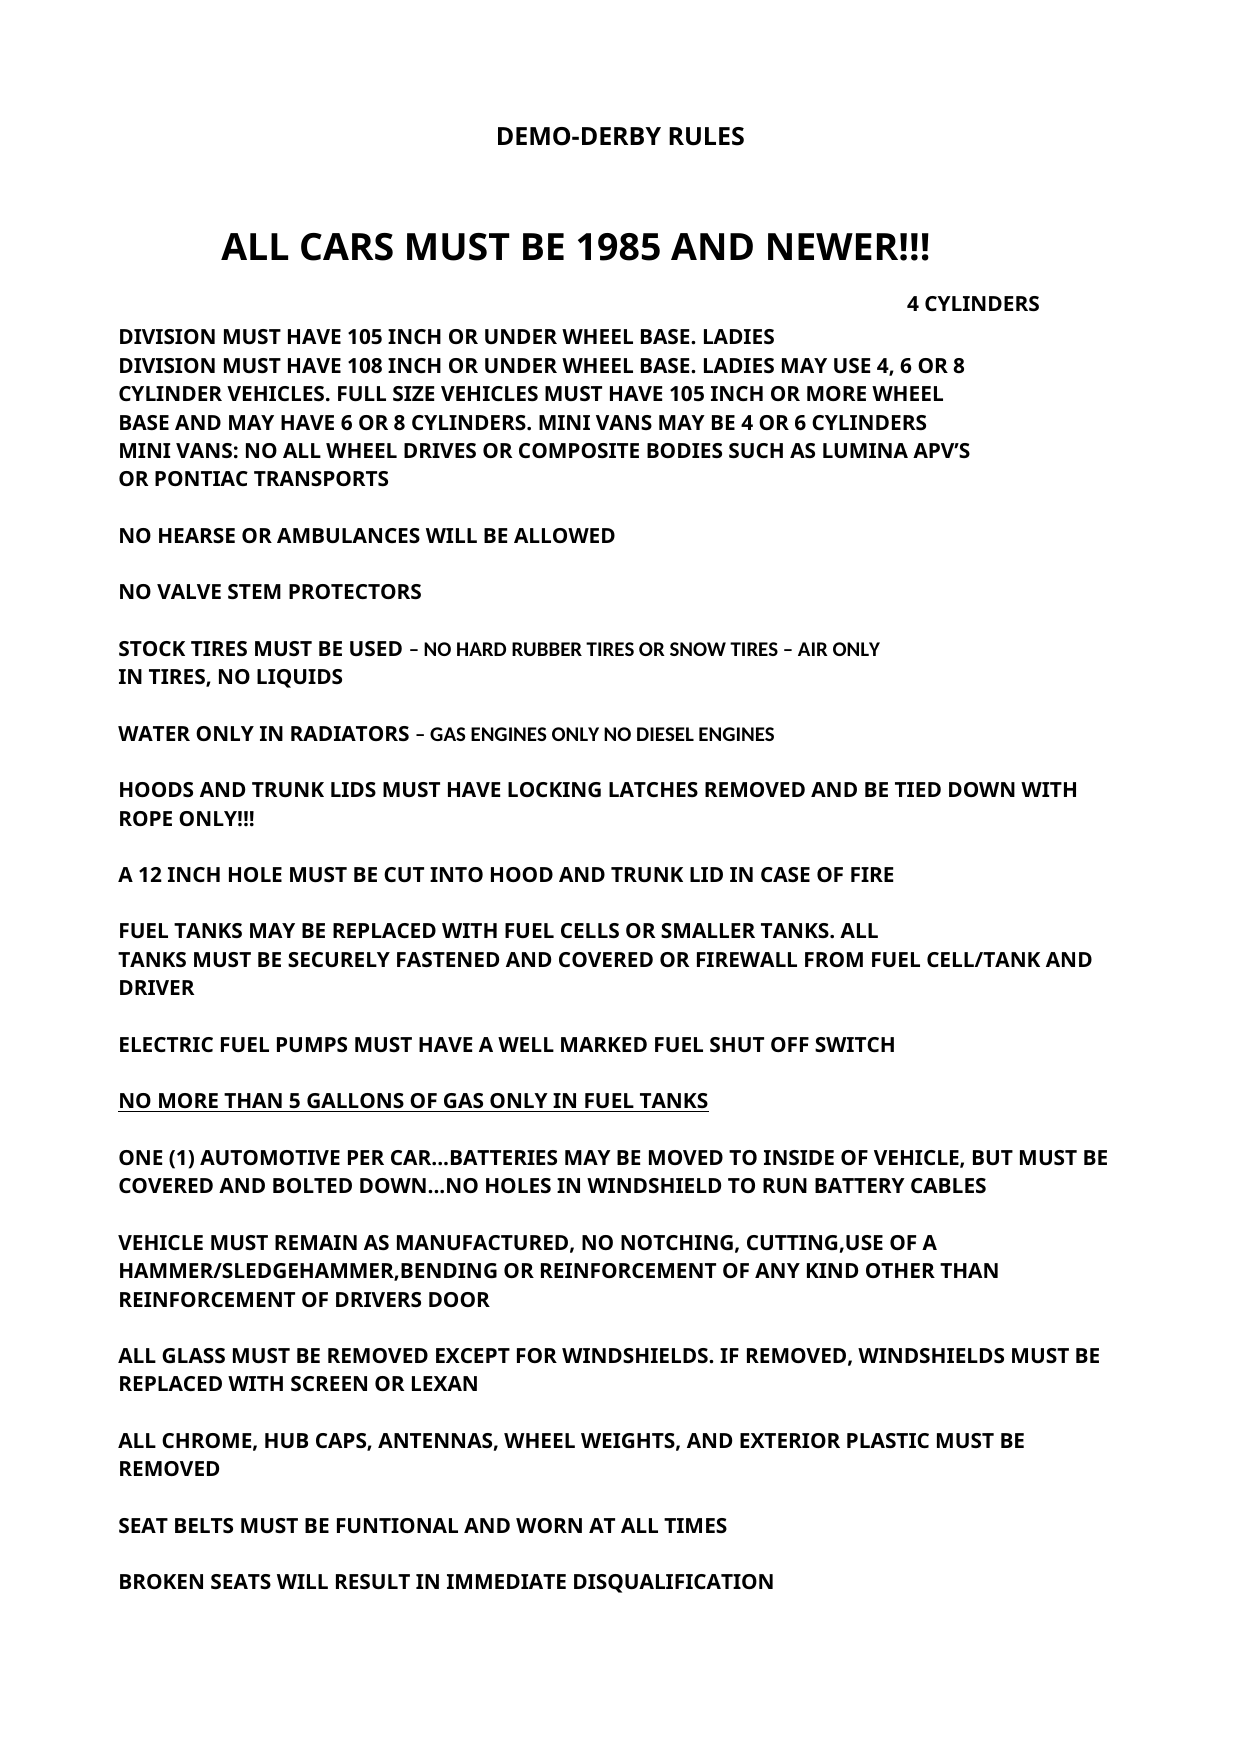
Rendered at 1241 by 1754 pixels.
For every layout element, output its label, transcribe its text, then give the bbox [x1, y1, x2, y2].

text WATER ONLY IN RADIATORS – GAS ENGINES ONLY NO DIESEL ENGINES [118, 719, 1122, 747]
text HOODS AND TRUNK LIDS MUST HAVE LOCKING LATCHES REMOVED AND BE TIED DOWN WITH ROPE ONLY!!! [118, 775, 1122, 832]
text IN TIRES, NO LIQUIDS [118, 662, 1122, 691]
text ALL CHROME, HUB CAPS, ANTENNAS, WHEEL WEIGHTS, AND EXTERIOR PLASTIC MUST BE REMOVED [118, 1426, 1122, 1483]
text NO MORE THAN 5 GALLONS OF GAS ONLY IN FUEL TANKS [118, 1086, 1122, 1115]
text DIVISION MUST HAVE 108 INCH OR UNDER WHEEL BASE. LADIES MAY USE 4, 6 OR 8 [118, 351, 1122, 379]
text A 12 INCH HOLE MUST BE CUT INTO HOOD AND TRUNK LID IN CASE OF FIRE [118, 860, 1122, 889]
text VEHICLE MUST REMAIN AS MANUFACTURED, NO NOTCHING, CUTTING,USE OF A HAMMER/SLEDGEHAMMER,BENDING OR REINFORCEMENT OF ANY KIND OTHER THAN REINFORCEMENT OF DRIVERS DOOR [118, 1228, 1122, 1313]
text ONE (1) AUTOMOTIVE PER CAR...BATTERIES MAY BE MOVED TO INSIDE OF VEHICLE, BUT MUST BE COVERED AND BOLTED DOWN...NO HOLES IN WINDSHIELD TO RUN BATTERY CABLES [118, 1143, 1122, 1200]
text BASE AND MAY HAVE 6 OR 8 CYLINDERS. MINI VANS MAY BE 4 OR 6 CYLINDERS [118, 408, 1122, 436]
text NO HEARSE OR AMBULANCES WILL BE ALLOWED [118, 521, 1122, 549]
text OR PONTIAC TRANSPORTS [118, 464, 1122, 493]
text FUEL TANKS MAY BE REPLACED WITH FUEL CELLS OR SMALLER TANKS. ALL [118, 917, 1122, 945]
text DEMO-DERBY RULES [118, 118, 1122, 152]
text 4 CYLINDERS DIVISION MUST HAVE 105 INCH OR UNDER WHEEL BASE. LADIES [118, 271, 1122, 351]
text SEAT BELTS MUST BE FUNTIONAL AND WORN AT ALL TIMES [118, 1511, 1122, 1539]
text CYLINDER VEHICLES. FULL SIZE VEHICLES MUST HAVE 105 INCH OR MORE WHEEL [118, 379, 1122, 408]
text MINI VANS: NO ALL WHEEL DRIVES OR COMPOSITE BODIES SUCH AS LUMINA APV’S [118, 436, 1122, 464]
text BROKEN SEATS WILL RESULT IN IMMEDIATE DISQUALIFICATION [118, 1567, 1122, 1596]
text TANKS MUST BE SECURELY FASTENED AND COVERED OR FIREWALL FROM FUEL CELL/TANK AND DRIVER [118, 945, 1122, 1002]
text STOCK TIRES MUST BE USED – NO HARD RUBBER TIRES OR SNOW TIRES – AIR ONLY [118, 634, 1122, 662]
text ALL CARS MUST BE 1985 AND NEWER!!! [118, 220, 1122, 271]
text NO VALVE STEM PROTECTORS [118, 577, 1122, 606]
text ALL GLASS MUST BE REMOVED EXCEPT FOR WINDSHIELDS. IF REMOVED, WINDSHIELDS MUST BE REPLACED WITH SCREEN OR LEXAN [118, 1341, 1122, 1398]
text ELECTRIC FUEL PUMPS MUST HAVE A WELL MARKED FUEL SHUT OFF SWITCH [118, 1030, 1122, 1058]
